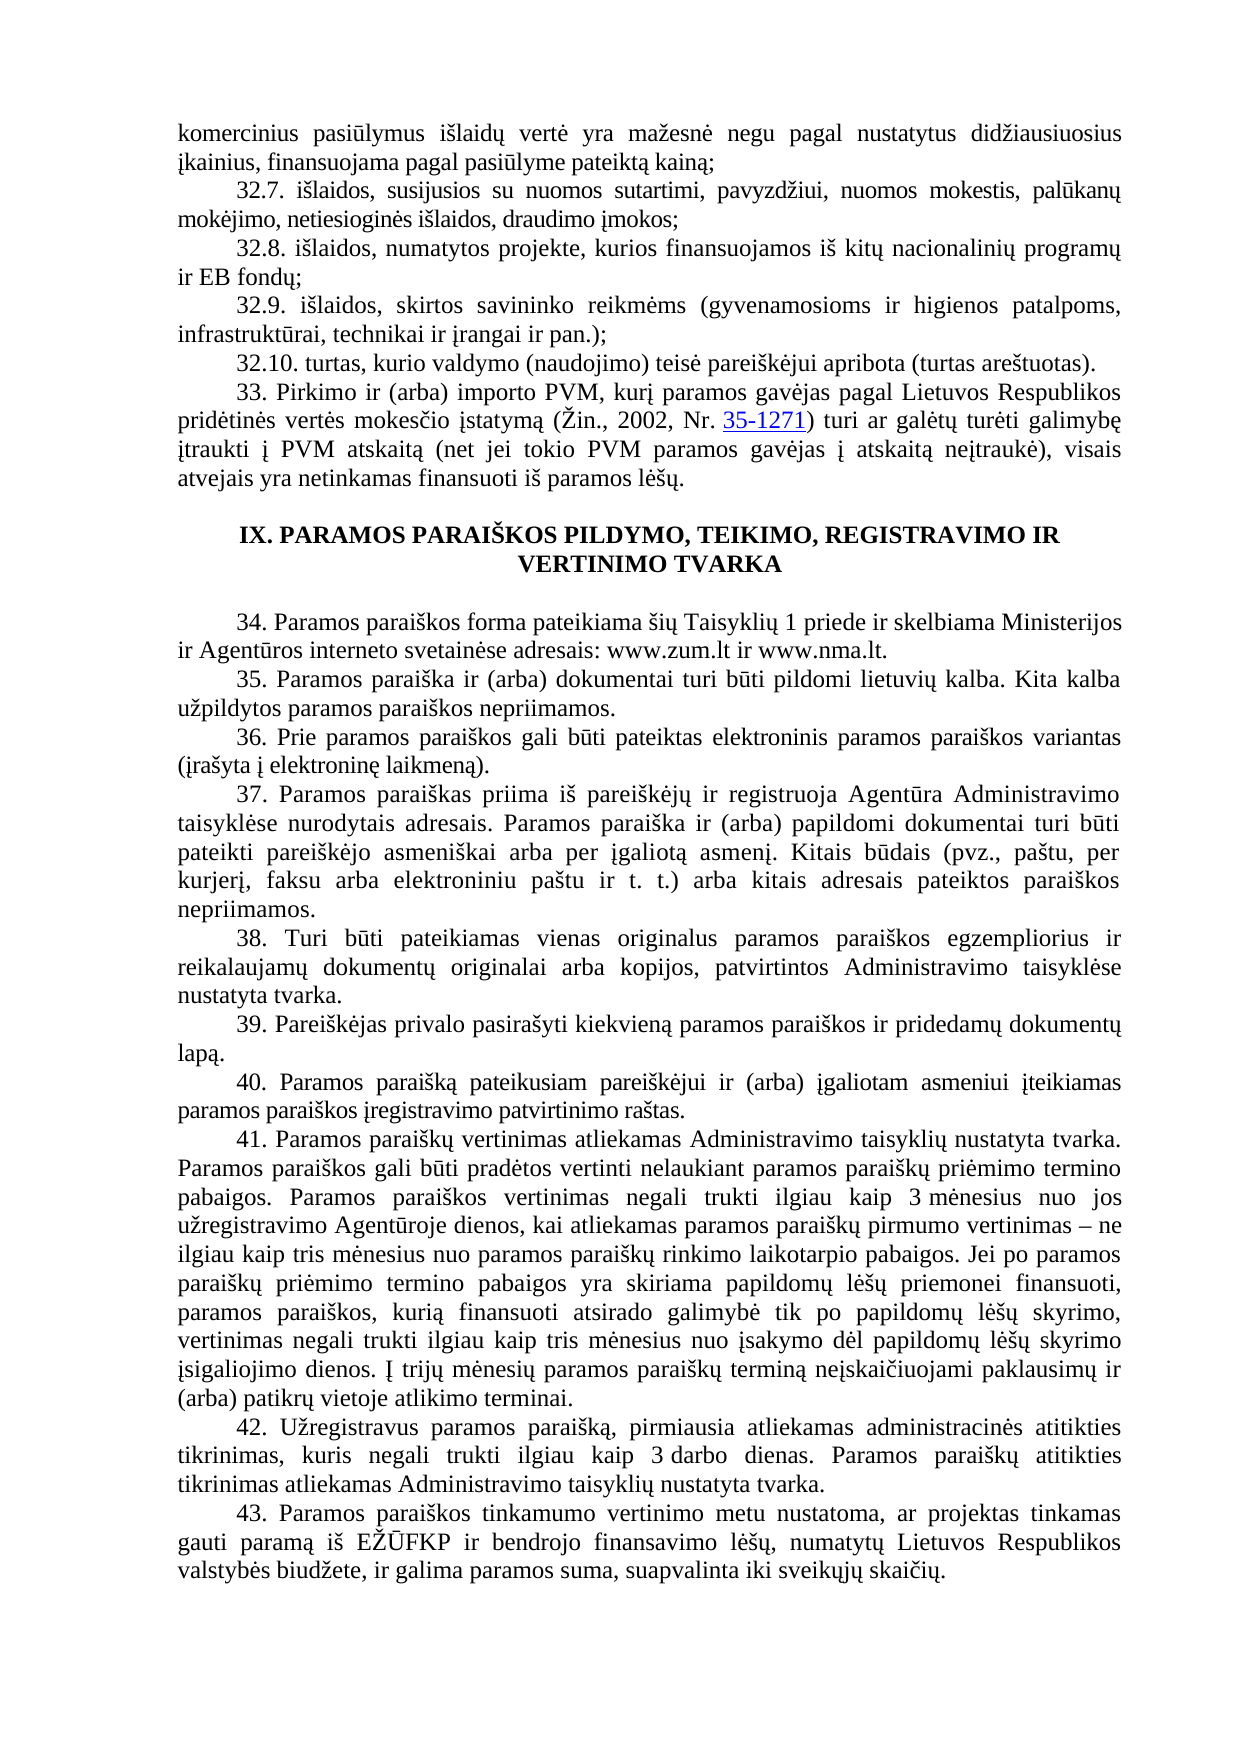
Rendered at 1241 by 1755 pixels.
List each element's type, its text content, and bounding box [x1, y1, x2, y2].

text 40. Paramos paraišką pateikusiam pareiškėjui ir (arba) įgaliotam asmeniui įteikiamas paramos paraiškos įregistravimo patvirtinimo raštas. [177, 1067, 1122, 1124]
text IX. PARAMOS PARAIŠKOS PILDYMO, TEIKIMO, REGISTRAVIMO IR VERTINIMO TVARKA [177, 521, 1122, 578]
text 37. Paramos paraiškas priima iš pareiškėjų ir registruoja Agentūra Administravimo taisyklėse nurodytais adresais. Paramos paraiška ir (arba) papildomi dokumentai turi būti pateikti pareiškėjo asmeniškai arba per įgaliotą asmenį. Kitais būdais (pvz., paštu, per kurjerį, faksu arba elektroniniu paštu ir t. t.) arba kitais adresais pateiktos paraiškos nepriimamos. [177, 779, 1122, 923]
text 32.7. išlaidos, susijusios su nuomos sutartimi, pavyzdžiui, nuomos mokestis, palūkanų mokėjimo, netiesioginės išlaidos, draudimo įmokos; [177, 176, 1122, 233]
text 35. Paramos paraiška ir (arba) dokumentai turi būti pildomi lietuvių kalba. Kita kalba užpildytos paramos paraiškos nepriimamos. [177, 664, 1122, 722]
text 32.10. turtas, kurio valdymo (naudojimo) teisė pareiškėjui apribota (turtas areštuotas). [177, 348, 1122, 377]
text 42. Užregistravus paramos paraišką, pirmiausia atliekamas administracinės atitikties tikrinimas, kuris negali trukti ilgiau kaip 3 darbo dienas. Paramos paraiškų atitikties tikrinimas atliekamas Administravimo taisyklių nustatyta tvarka. [177, 1412, 1122, 1498]
text 33. Pirkimo ir (arba) importo PVM, kurį paramos gavėjas pagal Lietuvos Respublikos pridėtinės vertės mokesčio įstatymą (Žin., 2002, Nr. 35-1271) turi ar galėtų turėti galimybę įtraukti į PVM atskaitą (net jei tokio PVM paramos gavėjas į atskaitą neįtraukė), visais atvejais yra netinkamas finansuoti iš paramos lėšų. [177, 377, 1122, 492]
text 32.8. išlaidos, numatytos projekte, kurios finansuojamos iš kitų nacionalinių programų ir EB fondų; [177, 233, 1122, 291]
text komercinius pasiūlymus išlaidų vertė yra mažesnė negu pagal nustatytus didžiausiuosius įkainius, finansuojama pagal pasiūlyme pateiktą kainą; [177, 118, 1122, 176]
text 43. Paramos paraiškos tinkamumo vertinimo metu nustatoma, ar projektas tinkamas gauti paramą iš EŽŪFKP ir bendrojo finansavimo lėšų, numatytų Lietuvos Respublikos valstybės biudžete, ir galima paramos suma, suapvalinta iki sveikųjų skaičių. [177, 1498, 1122, 1584]
text 36. Prie paramos paraiškos gali būti pateiktas elektroninis paramos paraiškos variantas (įrašyta į elektroninę laikmeną). [177, 722, 1122, 779]
text 41. Paramos paraiškų vertinimas atliekamas Administravimo taisyklių nustatyta tvarka. Paramos paraiškos gali būti pradėtos vertinti nelaukiant paramos paraiškų priėmimo termino pabaigos. Paramos paraiškos vertinimas negali trukti ilgiau kaip 3 mėnesius nuo jos užregistravimo Agentūroje dienos, kai atliekamas paramos paraiškų pirmumo vertinimas – ne ilgiau kaip tris mėnesius nuo paramos paraiškų rinkimo laikotarpio pabaigos. Jei po paramos paraiškų priėmimo termino pabaigos yra skiriama papildomų lėšų priemonei finansuoti, paramos paraiškos, kurią finansuoti atsirado galimybė tik po papildomų lėšų skyrimo, vertinimas negali trukti ilgiau kaip tris mėnesius nuo įsakymo dėl papildomų lėšų skyrimo įsigaliojimo dienos. Į trijų mėnesių paramos paraiškų terminą neįskaičiuojami paklausimų ir (arba) patikrų vietoje atlikimo terminai. [177, 1124, 1122, 1412]
text 39. Pareiškėjas privalo pasirašyti kiekvieną paramos paraiškos ir pridedamų dokumentų lapą. [177, 1009, 1122, 1067]
text 32.9. išlaidos, skirtos savininko reikmėms (gyvenamosioms ir higienos patalpoms, infrastruktūrai, technikai ir įrangai ir pan.); [177, 291, 1122, 348]
text 34. Paramos paraiškos forma pateikiama šių Taisyklių 1 priede ir skelbiama Ministerijos ir Agentūros interneto svetainėse adresais: www.zum.lt ir www.nma.lt. [177, 607, 1122, 664]
text 38. Turi būti pateikiamas vienas originalus paramos paraiškos egzempliorius ir reikalaujamų dokumentų originalai arba kopijos, patvirtintos Administravimo taisyklėse nustatyta tvarka. [177, 923, 1122, 1009]
